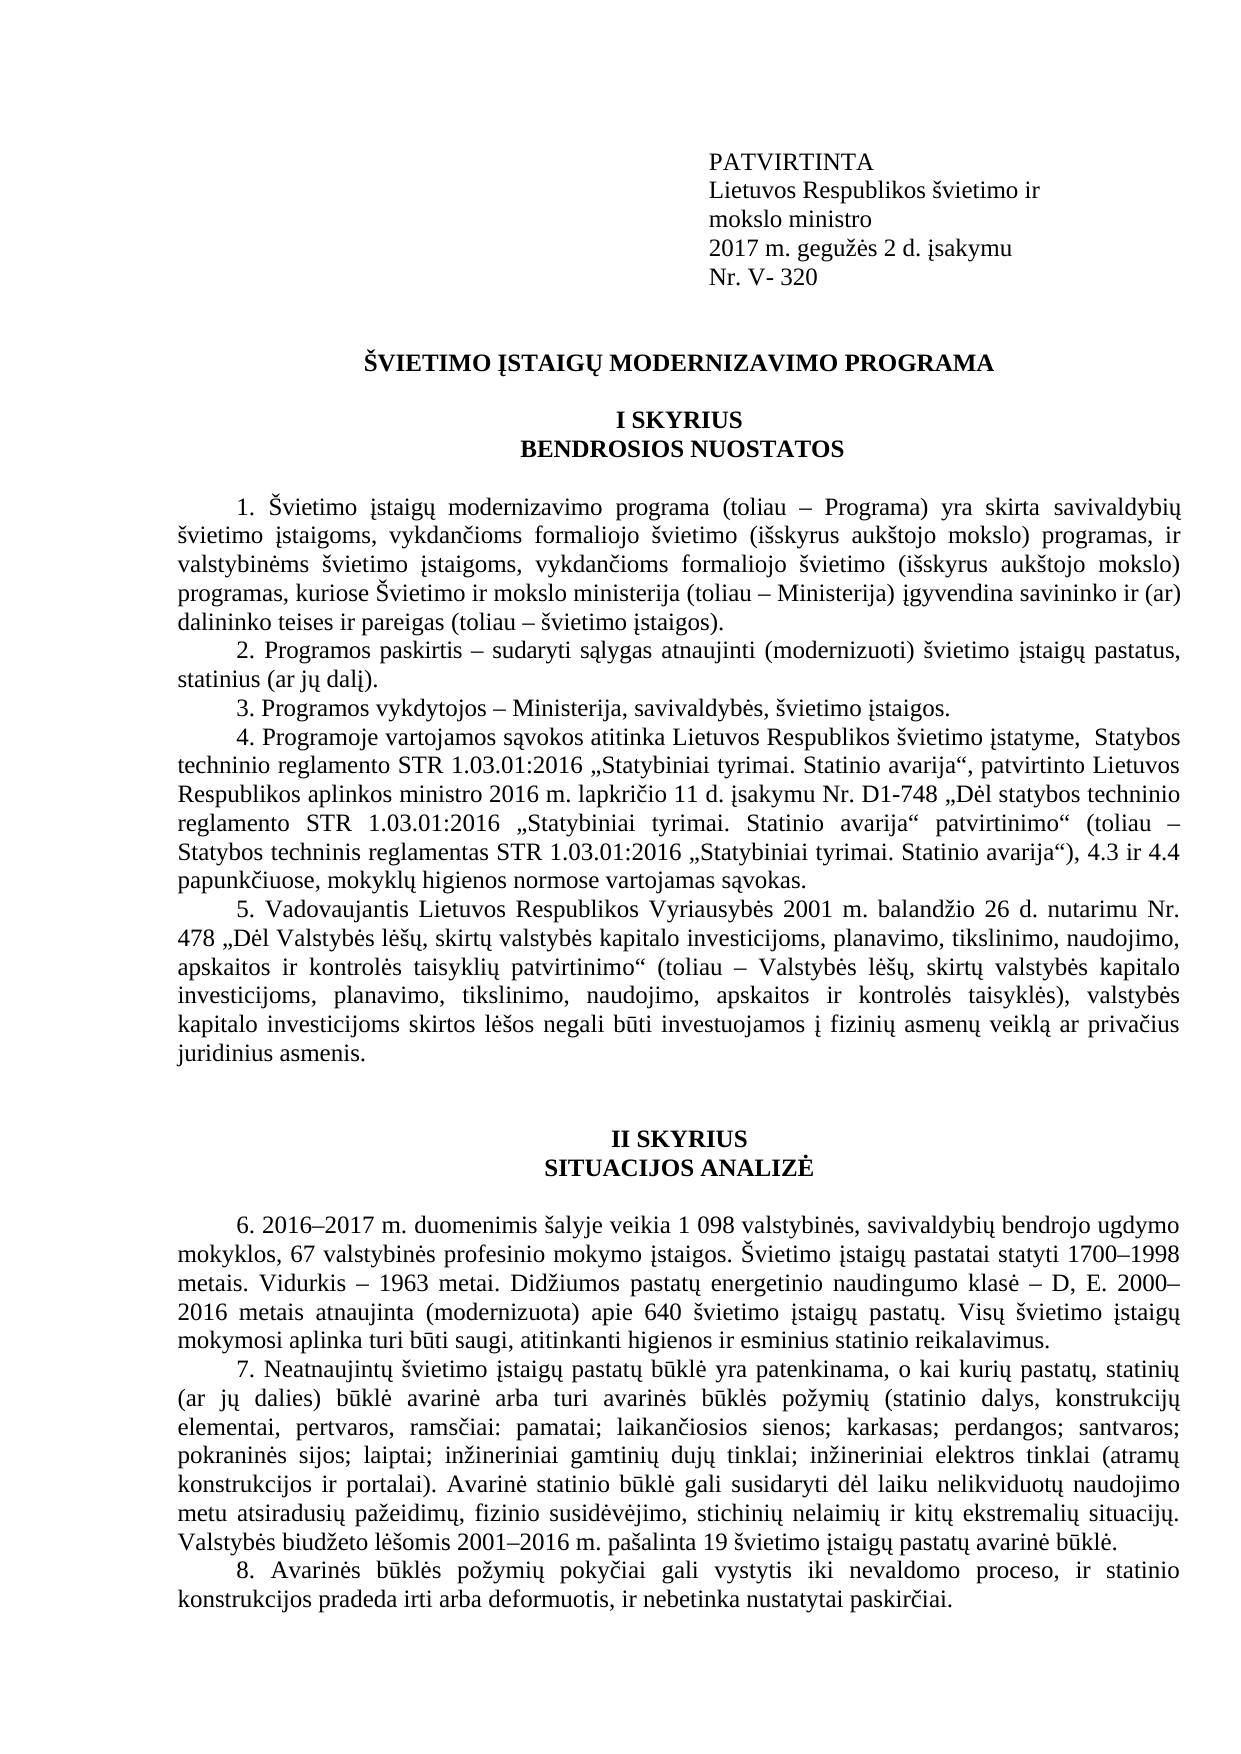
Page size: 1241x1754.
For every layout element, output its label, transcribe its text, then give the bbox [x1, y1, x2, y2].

text mokslo ministro [177, 204, 1181, 233]
text BENDROSIOS NUOSTATOS [177, 434, 1181, 463]
text 4. Programoje vartojamos sąvokos atitinka Lietuvos Respublikos švietimo įstatyme, Statybos techninio reglamento STR 1.03.01:2016 „Statybiniai tyrimai. Statinio avarija“, patvirtinto Lietuvos Respublikos aplinkos ministro 2016 m. lapkričio 11 d. įsakymu Nr. D1-748 „Dėl statybos techninio reglamento STR 1.03.01:2016 „Statybiniai tyrimai. Statinio avarija“ patvirtinimo“ (toliau – Statybos techninis reglamentas STR 1.03.01:2016 „Statybiniai tyrimai. Statinio avarija“), 4.3 ir 4.4 papunkčiuose, mokyklų higienos normose vartojamas sąvokas. [177, 722, 1181, 894]
text 1. Švietimo įstaigų modernizavimo programa (toliau – Programa) yra skirta savivaldybių švietimo įstaigoms, vykdančioms formaliojo švietimo (išskyrus aukštojo mokslo) programas, ir valstybinėms švietimo įstaigoms, vykdančioms formaliojo švietimo (išskyrus aukštojo mokslo) programas, kuriose Švietimo ir mokslo ministerija (toliau – Ministerija) įgyvendina savininko ir (ar) dalininko teises ir pareigas (toliau – švietimo įstaigos). [177, 492, 1181, 636]
text 5. Vadovaujantis Lietuvos Respublikos Vyriausybės 2001 m. balandžio 26 d. nutarimu Nr. 478 „Dėl Valstybės lėšų, skirtų valstybės kapitalo investicijoms, planavimo, tikslinimo, naudojimo, apskaitos ir kontrolės taisyklių patvirtinimo“ (toliau – Valstybės lėšų, skirtų valstybės kapitalo investicijoms, planavimo, tikslinimo, naudojimo, apskaitos ir kontrolės taisyklės), valstybės kapitalo investicijoms skirtos lėšos negali būti investuojamos į fizinių asmenų veiklą ar privačius juridinius asmenis. [177, 894, 1181, 1067]
text II SKYRIUS [177, 1124, 1181, 1153]
text Lietuvos Respublikos švietimo ir [177, 176, 1181, 204]
text 3. Programos vykdytojos – Ministerija, savivaldybės, švietimo įstaigos. [177, 693, 1181, 722]
text SITUACIJOS ANALIZĖ [177, 1153, 1181, 1182]
text 2017 m. gegužės 2 d. įsakymu [177, 233, 1181, 262]
text 6. 2016–2017 m. duomenimis šalyje veikia 1 098 valstybinės, savivaldybių bendrojo ugdymo mokyklos, 67 valstybinės profesinio mokymo įstaigos. Švietimo įstaigų pastatai statyti 1700–1998 metais. Vidurkis – 1963 metai. Didžiumos pastatų energetinio naudingumo klasė – D, E. 2000–2016 metais atnaujinta (modernizuota) apie 640 švietimo įstaigų pastatų. Visų švietimo įstaigų mokymosi aplinka turi būti saugi, atitinkanti higienos ir esminius statinio reikalavimus. [177, 1211, 1181, 1354]
text Nr. V- 320 [177, 262, 1181, 291]
text 7. Neatnaujintų švietimo įstaigų pastatų būklė yra patenkinama, o kai kurių pastatų, statinių (ar jų dalies) būklė avarinė arba turi avarinės būklės požymių (statinio dalys, konstrukcijų elementai, pertvaros, ramsčiai: pamatai; laikančiosios sienos; karkasas; perdangos; santvaros; pokraninės sijos; laiptai; inžineriniai gamtinių dujų tinklai; inžineriniai elektros tinklai (atramų konstrukcijos ir portalai). Avarinė statinio būklė gali susidaryti dėl laiku nelikviduotų naudojimo metu atsiradusių pažeidimų, fizinio susidėvėjimo, stichinių nelaimių ir kitų ekstremalių situacijų. Valstybės biudžeto lėšomis 2001–2016 m. pašalinta 19 švietimo įstaigų pastatų avarinė būklė. [177, 1354, 1181, 1556]
text 2. Programos paskirtis – sudaryti sąlygas atnaujinti (modernizuoti) švietimo įstaigų pastatus, statinius (ar jų dalį). [177, 636, 1181, 693]
text I SKYRIUS [177, 406, 1181, 434]
text Patvirtinta [177, 147, 1181, 176]
text 8. Avarinės būklės požymių pokyčiai gali vystytis iki nevaldomo proceso, ir statinio konstrukcijos pradeda irti arba deformuotis, ir nebetinka nustatytai paskirčiai. [177, 1556, 1181, 1613]
text ŠVIETIMO ĮSTAIGŲ MODERNIZAVIMO PROGRAMA [177, 348, 1181, 377]
